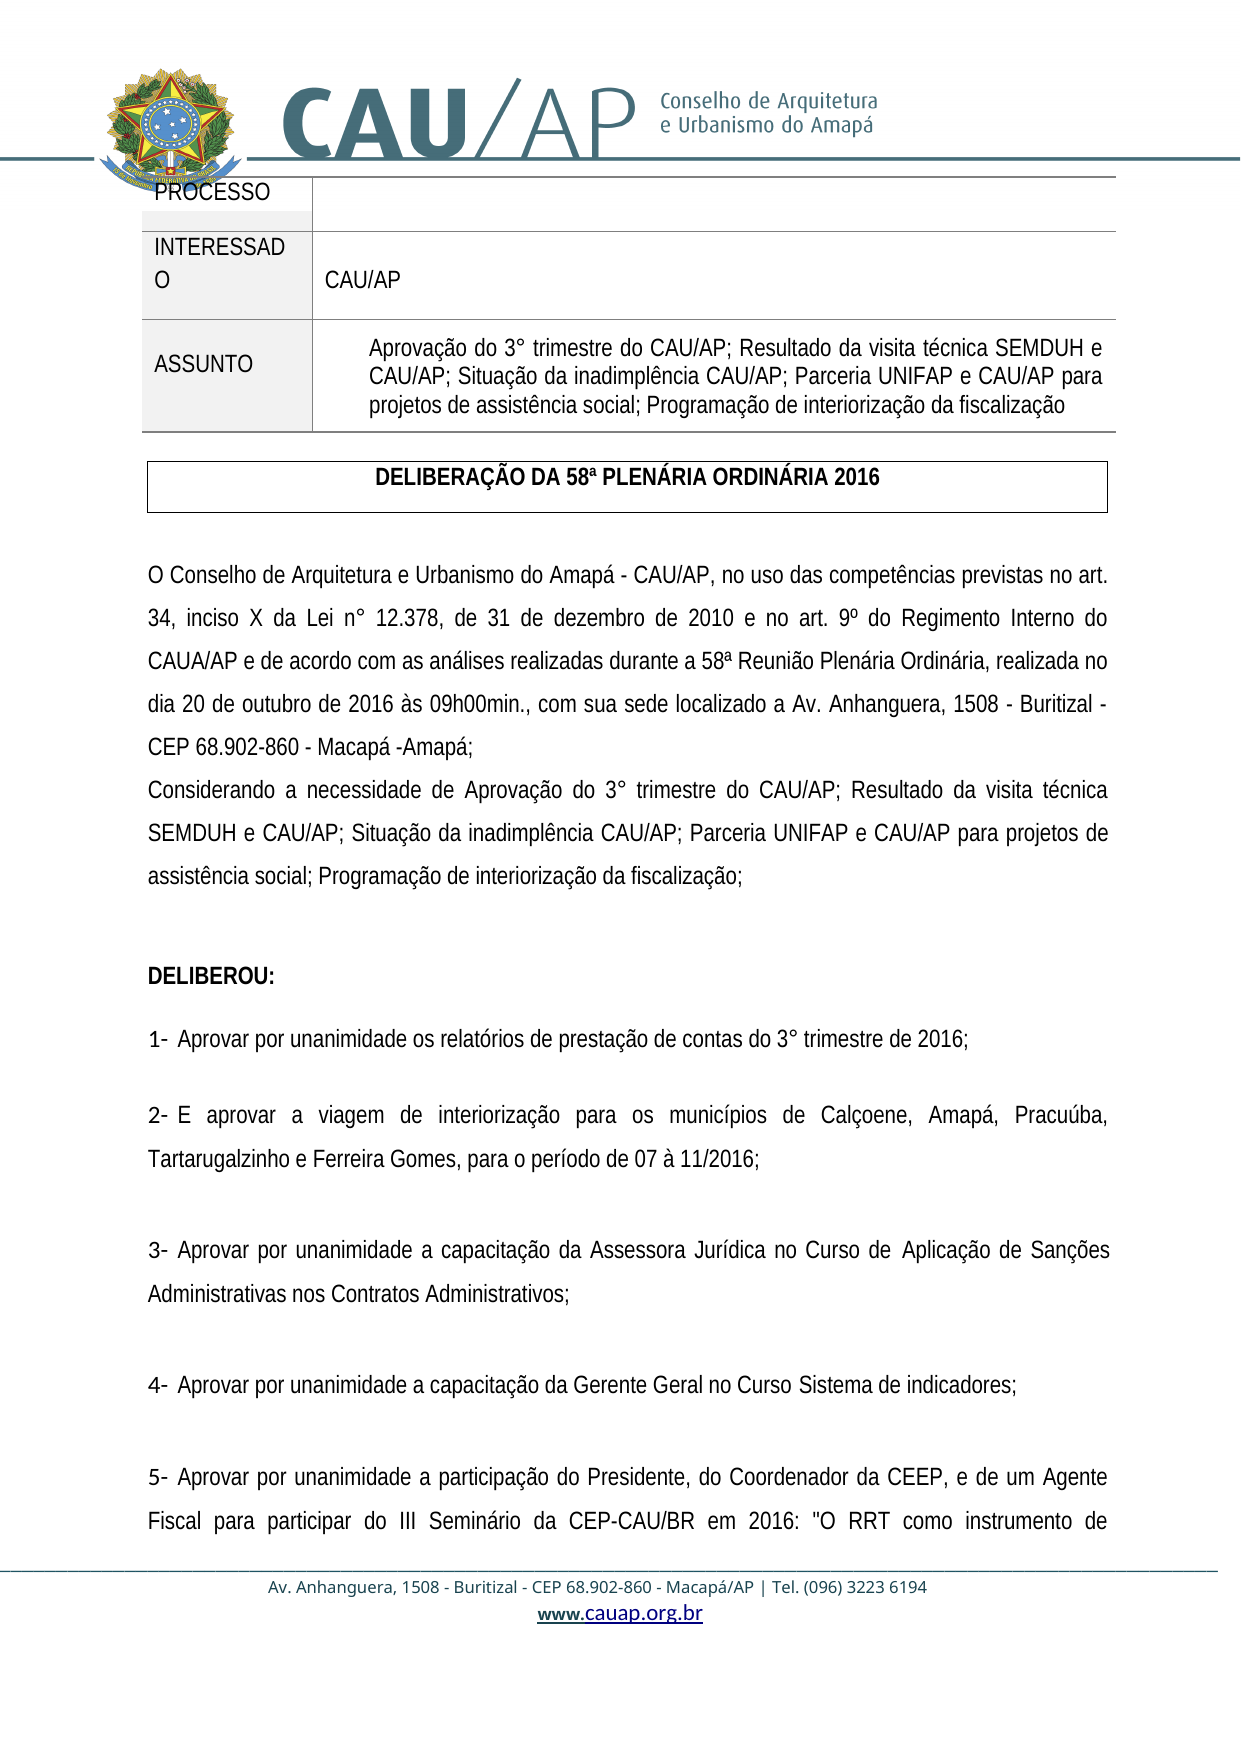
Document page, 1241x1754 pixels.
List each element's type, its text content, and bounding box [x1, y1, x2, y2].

table_cell ASSUNTO [142, 320, 312, 431]
text Considerando a necessidade de Aprovação do 3° trimestre do CAU/AP; Resultado da visita técnica SEMDUH e CAU/AP; Situação da inadimplência CAU/AP; Parceria UNIFAP e CAU/AP para projetos de assistência social; Programação de interiorização da fiscalização; [148, 775, 1110, 889]
list E aprovar a viagem de interiorização para os municípios de Calçoene, Amapá, Pracuúba, Tartarugalzinho e Ferreira Gomes, para o período de 07 à 11/2016; [148, 1100, 1110, 1173]
list Aprovar por unanimidade a capacitação da Assessora Jurídica no Curso de Aplicação de Sanções Administrativas nos Contratos Administrativos; [148, 1234, 1110, 1308]
table_header DELIBERAÇÃO DA 58ª PLENÁRIA ORDINÁRIA 2016 [148, 462, 1107, 512]
list Aprovar por unanimidade a participação do Presidente, do Coordenador da CEEP, e de um Agente Fiscal para participar do III Seminário da CEP-CAU/BR em 2016: "O RRT como instrumento de valorização da Arquitetura e Urbanismo" dias 10 e 11/11/2016 em Palmas/TO; [148, 1461, 1110, 1540]
table_header PROCESSO [142, 211, 312, 231]
list Aprovar por unanimidade os relatórios de prestação de contas do 3° trimestre de 2016; [148, 1023, 1110, 1053]
list Aprovar por unanimidade a capacitação da Gerente Geral no Curso Sistema de indicadores; [148, 1369, 1110, 1399]
text DELIBEROU: [148, 961, 1110, 990]
table_cell Aprovação do 3° trimestre do CAU/AP; Resultado da visita técnica SEMDUH e CAU/AP; Situação da inadimplência CAU/AP; Parceria UNIFAP e CAU/AP para projetos de assistência social; Programação de interiorização da fiscalização [313, 320, 1116, 431]
table_header [313, 211, 1116, 231]
text O Conselho de Arquitetura e Urbanismo do Amapá - CAU/AP, no uso das competências previstas no art. 34, inciso X da Lei n° 12.378, de 31 de dezembro de 2010 e no art. 9º do Regimento Interno do CAUA/AP e de acordo com as análises realizadas durante a 58ª Reunião Plenária Ordinária, realizada no dia 20 de outubro de 2016 às 09h00min., com sua sede localizado a Av. Anhanguera, 1508 - Buritizal - CEP 68.902-860 - Macapá -Amapá; [148, 560, 1110, 761]
table_cell CAU/AP [313, 232, 1116, 319]
table_cell INTERESSADO [142, 232, 312, 319]
